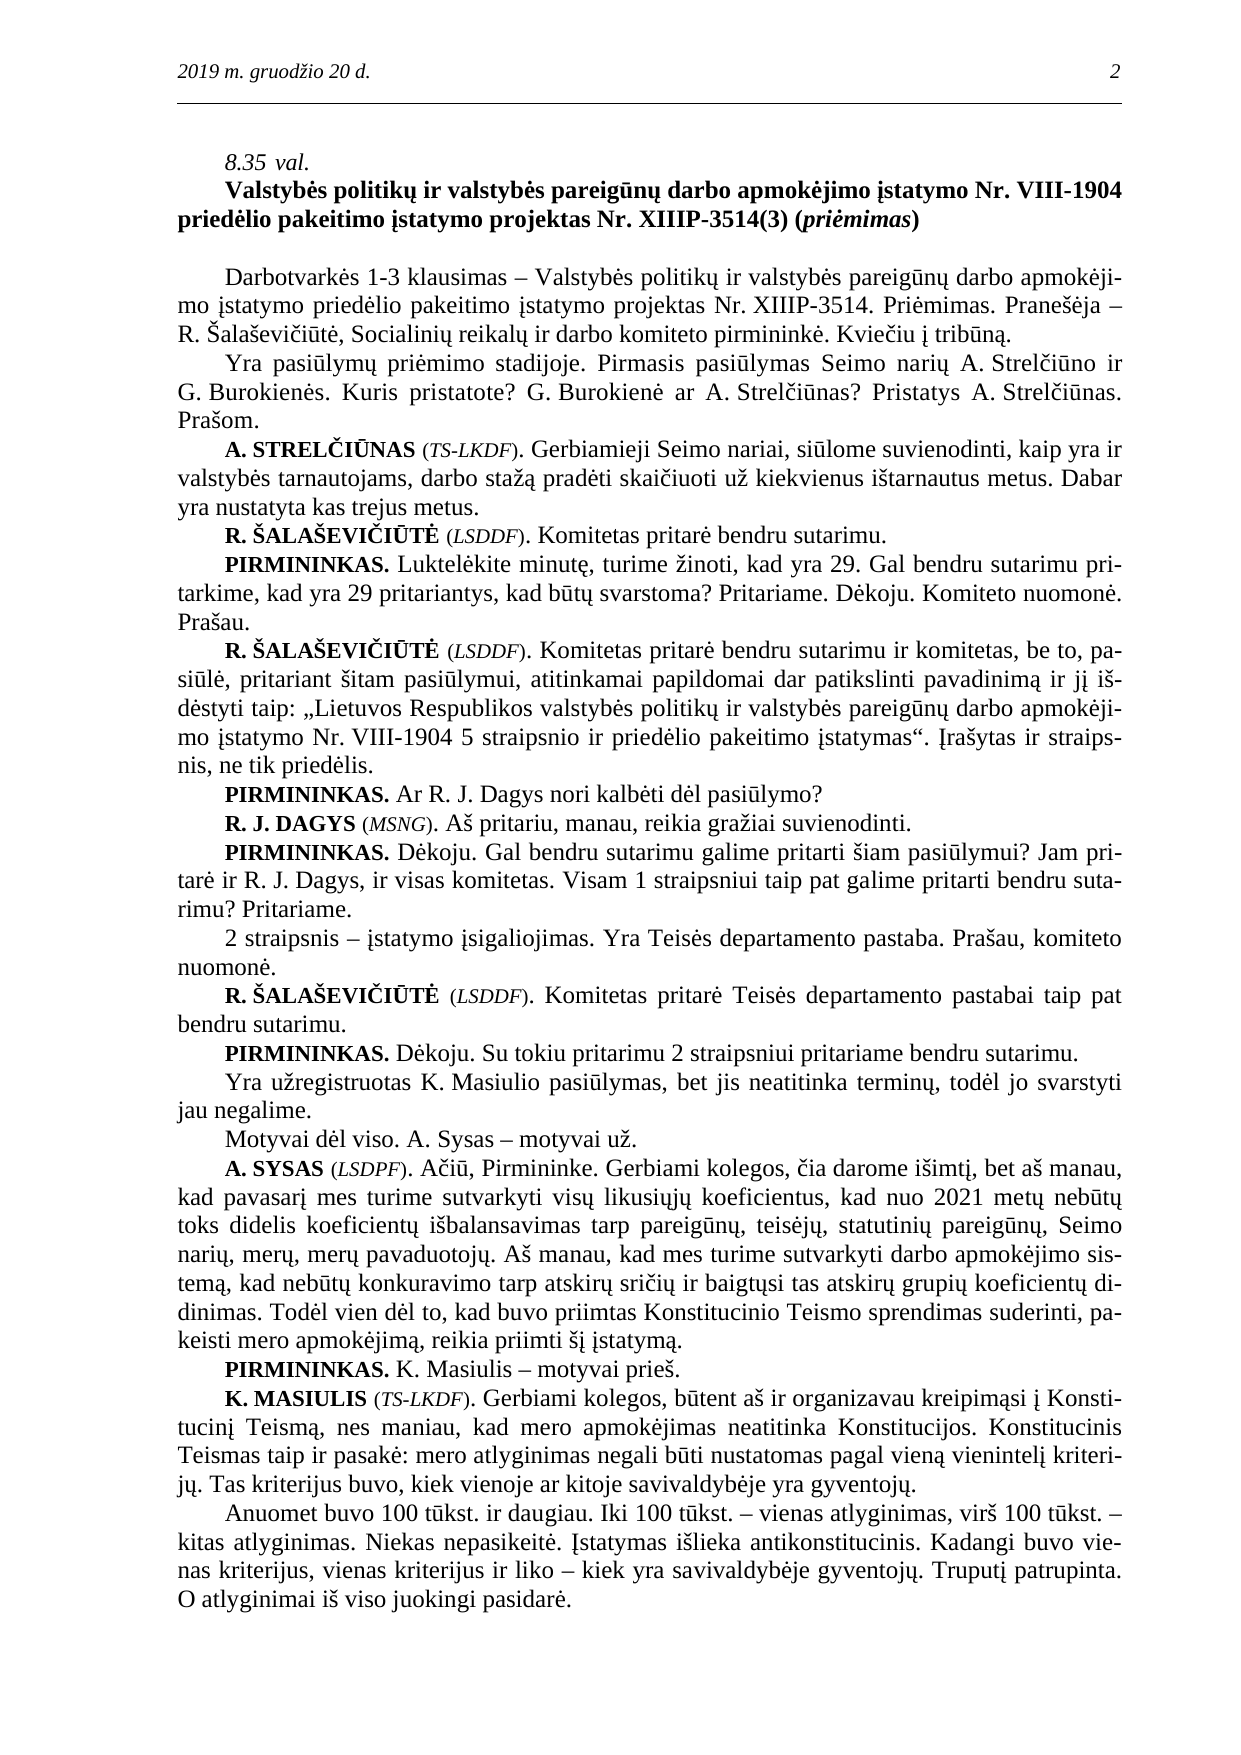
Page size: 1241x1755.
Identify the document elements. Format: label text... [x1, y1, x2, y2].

text Mo­ty­vai dėl vi­so. A. Sy­sas – mo­ty­vai už. [177, 1124, 1122, 1153]
text 2 straips­nis – įsta­ty­mo įsi­ga­lio­ji­mas. Yra Tei­sės de­par­ta­men­to pa­sta­ba. Pra­šau, ko­mi­te­to nuo­mo­nė. [177, 923, 1122, 980]
text Yra pa­siū­ly­mų pri­ėmi­mo sta­di­jo­je. Pir­ma­sis pa­siū­ly­mas Sei­mo na­rių A. Strel­čiū­no ir G. Bu­ro­kie­nės. Ku­ris pri­sta­to­te? G. Bu­ro­kie­nė ar A. Strel­čiū­nas? Pri­sta­tys A. Strel­čiū­nas. Pra­šom. [177, 348, 1122, 434]
text PIRMININKAS. Dė­ko­ju. Su to­kiu pri­ta­ri­mu 2 straips­niui pri­ta­ria­me ben­dru su­ta­ri­mu. [177, 1038, 1122, 1067]
text K. MASIULIS (TS-LKDF). Ger­bia­mi ko­le­gos, bū­tent aš ir or­ga­ni­za­vau krei­pi­mą­si į Kon­sti­tu­ci­nį Teis­mą, nes ma­niau, kad me­ro ap­mo­kė­ji­mas ne­ati­tin­ka Kon­sti­tu­ci­jos. Kon­sti­tu­ci­nis Teis­mas taip ir pa­sa­kė: me­ro at­ly­gi­ni­mas ne­ga­li bū­ti nu­sta­to­mas pa­gal vie­ną vie­nin­te­lį kri­te­ri­jų. Tas kri­te­ri­jus bu­vo, kiek vie­no­je ar ki­to­je sa­vi­val­dy­bė­je yra gy­ven­to­jų. [177, 1383, 1122, 1498]
text PIRMININKAS. Ar R. J. Da­gys no­ri kal­bė­ti dėl pa­siū­ly­mo? [177, 779, 1122, 808]
text R. ŠALAŠEVIČIŪTĖ (LSDDF). Ko­mi­te­tas pri­ta­rė ben­dru su­ta­ri­mu. [177, 520, 1122, 549]
text R. J. DAGYS (MSNG). Aš pri­ta­riu, ma­nau, rei­kia gra­žiai su­vie­no­din­ti. [177, 808, 1122, 837]
text PIRMININKAS. K. Ma­siu­lis – mo­ty­vai prieš. [177, 1354, 1122, 1383]
text R. ŠALAŠEVIČIŪTĖ (LSDDF). Ko­mi­te­tas pri­ta­rė ben­dru su­ta­ri­mu ir ko­mi­te­tas, be to, pa­siū­lė, pri­ta­riant ši­tam pa­siū­ly­mui, ati­tin­ka­mai pa­pil­do­mai dar pa­tiks­lin­ti pa­va­di­ni­mą ir jį iš­dės­ty­ti taip: „Lie­tu­vos Res­pub­li­kos vals­ty­bės po­li­ti­kų ir vals­ty­bės pa­rei­gū­nų dar­bo ap­mo­kė­ji­mo įsta­ty­mo Nr. VIII-1904 5 straips­nio ir prie­dė­lio pa­kei­ti­mo įsta­ty­mas“. Įra­šy­tas ir straips­nis, ne tik prie­dė­lis. [177, 635, 1122, 779]
text Anuo­met bu­vo 100 tūkst. ir dau­giau. Iki 100 tūkst. – vie­nas at­ly­gi­ni­mas, virš 100 tūkst. – ki­tas at­ly­gi­ni­mas. Nie­kas ne­pa­si­kei­tė. Įsta­ty­mas iš­lie­ka an­ti­kons­ti­tu­ci­nis. Ka­dan­gi bu­vo vie­nas kri­te­ri­jus, vie­nas kri­te­ri­jus ir li­ko – kiek yra sa­vi­val­dy­bė­je gy­ven­to­jų. Tru­pu­tį pa­tru­pin­ta. O at­ly­gi­ni­mai iš vi­so juo­kin­gi pa­si­da­rė. [177, 1498, 1122, 1613]
text PIRMININKAS. Luk­te­lė­ki­te mi­nu­tę, tu­ri­me ži­no­ti, kad yra 29. Gal ben­dru su­ta­ri­mu pri­tar­ki­me, kad yra 29 pri­ta­rian­tys, kad bū­tų svars­to­ma? Pri­ta­ria­me. Dė­ko­ju. Ko­mi­te­to nuo­mo­nė. Pra­šau. [177, 549, 1122, 635]
text Dar­bo­tvarkės 1-3 klau­si­mas – Vals­ty­bės po­li­ti­kų ir vals­ty­bės pa­rei­gū­nų dar­bo ap­mo­kė­ji­mo įsta­ty­mo prie­dė­lio pa­kei­ti­mo įsta­ty­mo pro­jek­tas Nr. XIIIP-3514. Pri­ėmi­mas. Pra­ne­šė­ja – R. Ša­la­še­vi­čiū­tė, So­cia­li­nių rei­ka­lų ir dar­bo ko­mi­te­to pir­mi­nin­kė. Kvie­čiu į tri­bū­ną. [177, 262, 1122, 348]
text Yra už­re­gist­ruo­tas K. Ma­siu­lio pa­siū­ly­mas, bet jis ne­ati­tin­ka ter­mi­nų, to­dėl jo svars­ty­ti jau ne­ga­li­me. [177, 1067, 1122, 1124]
text R. ŠALAŠEVIČIŪTĖ (LSDDF). Ko­mi­te­tas pri­ta­rė Tei­sės de­par­ta­men­to pa­sta­bai taip pat ben­dru su­ta­ri­mu. [177, 980, 1122, 1038]
text 8.35 val. [224, 148, 1122, 175]
text Vals­ty­bės po­li­ti­kų ir vals­ty­bės pa­rei­gū­nų dar­bo ap­mo­kė­ji­mo įsta­ty­mo Nr. VIII-1904 prie­dė­lio pa­kei­ti­mo įsta­ty­mo pro­jek­tas Nr. XIIIP-3514(3) (pri­ėmi­mas) [177, 175, 1122, 233]
text A. SYSAS (LSDPF). Ačiū, Pir­mi­nin­ke. Ger­bia­mi ko­le­gos, čia da­ro­me iš­im­tį, bet aš ma­nau, kad pa­va­sa­rį mes tu­ri­me su­tvar­ky­ti vi­sų li­ku­sių­jų ko­e­fi­cien­tus, kad nuo 2021 me­tų ne­bū­tų toks di­de­lis ko­e­fi­cien­tų iš­ba­lan­sa­vi­mas tarp pa­rei­gū­nų, tei­sė­jų, sta­tu­ti­nių pa­rei­gū­nų, Sei­mo na­rių, me­rų, me­rų pa­va­duo­to­jų. Aš ma­nau, kad mes tu­ri­me su­tvar­ky­ti dar­bo ap­mo­kė­ji­mo sis­te­mą, kad ne­bū­tų kon­ku­ra­vi­mo tarp at­ski­rų sri­čių ir baig­tų­si tas at­ski­rų gru­pių ko­e­fi­cien­tų di­di­ni­mas. To­dėl vien dėl to, kad bu­vo pri­im­tas Kon­sti­tu­ci­nio Teis­mo spren­di­mas su­de­rin­ti, pa­keis­ti me­ro ap­mo­kė­ji­mą, rei­kia pri­im­ti šį įsta­ty­mą. [177, 1153, 1122, 1354]
text PIRMININKAS. Dė­ko­ju. Gal ben­dru su­ta­ri­mu ga­li­me pri­tar­ti šiam pa­siū­ly­mui? Jam pri­ta­rė ir R. J. Da­gys, ir vi­sas ko­mi­te­tas. Vi­sam 1 straips­niui taip pat ga­li­me pri­tar­ti ben­dru su­ta­ri­mu? Pri­ta­ria­me. [177, 837, 1122, 923]
text A. STRELČIŪNAS (TS-LKDF). Ger­bia­mie­ji Sei­mo na­riai, siū­lo­me su­vie­no­din­ti, kaip yra ir vals­ty­bės tar­nau­to­jams, dar­bo sta­žą pra­dė­ti skai­čiuo­ti už kiek­vie­nus ištar­nau­tus me­tus. Da­bar yra nu­sta­ty­ta kas tre­jus me­tus. [177, 434, 1122, 520]
